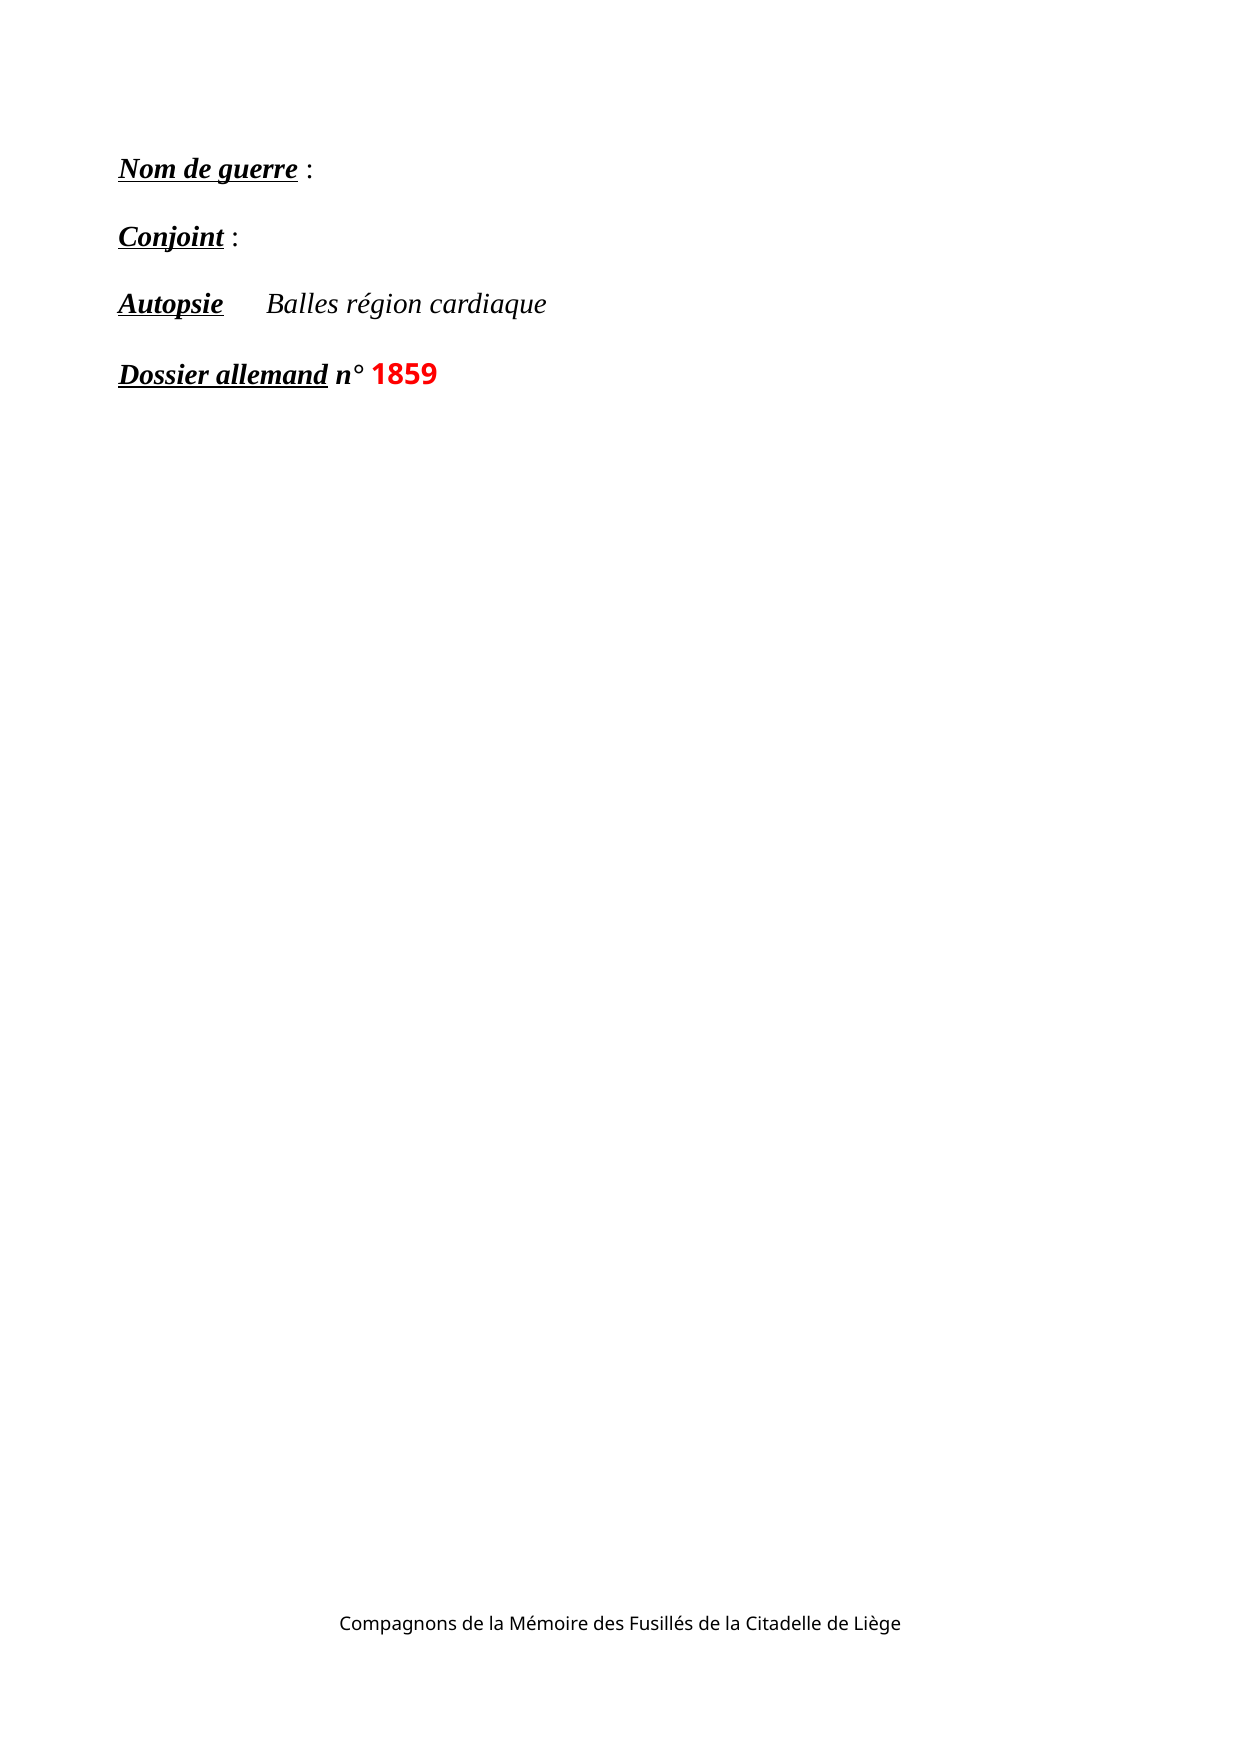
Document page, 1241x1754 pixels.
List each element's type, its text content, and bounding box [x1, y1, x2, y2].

text Autopsie Balles région cardiaque [118, 286, 1122, 319]
text Nom de guerre : [118, 152, 1122, 185]
text Conjoint : [118, 219, 1122, 252]
text Dossier allemand n° 1859 [118, 353, 1122, 393]
